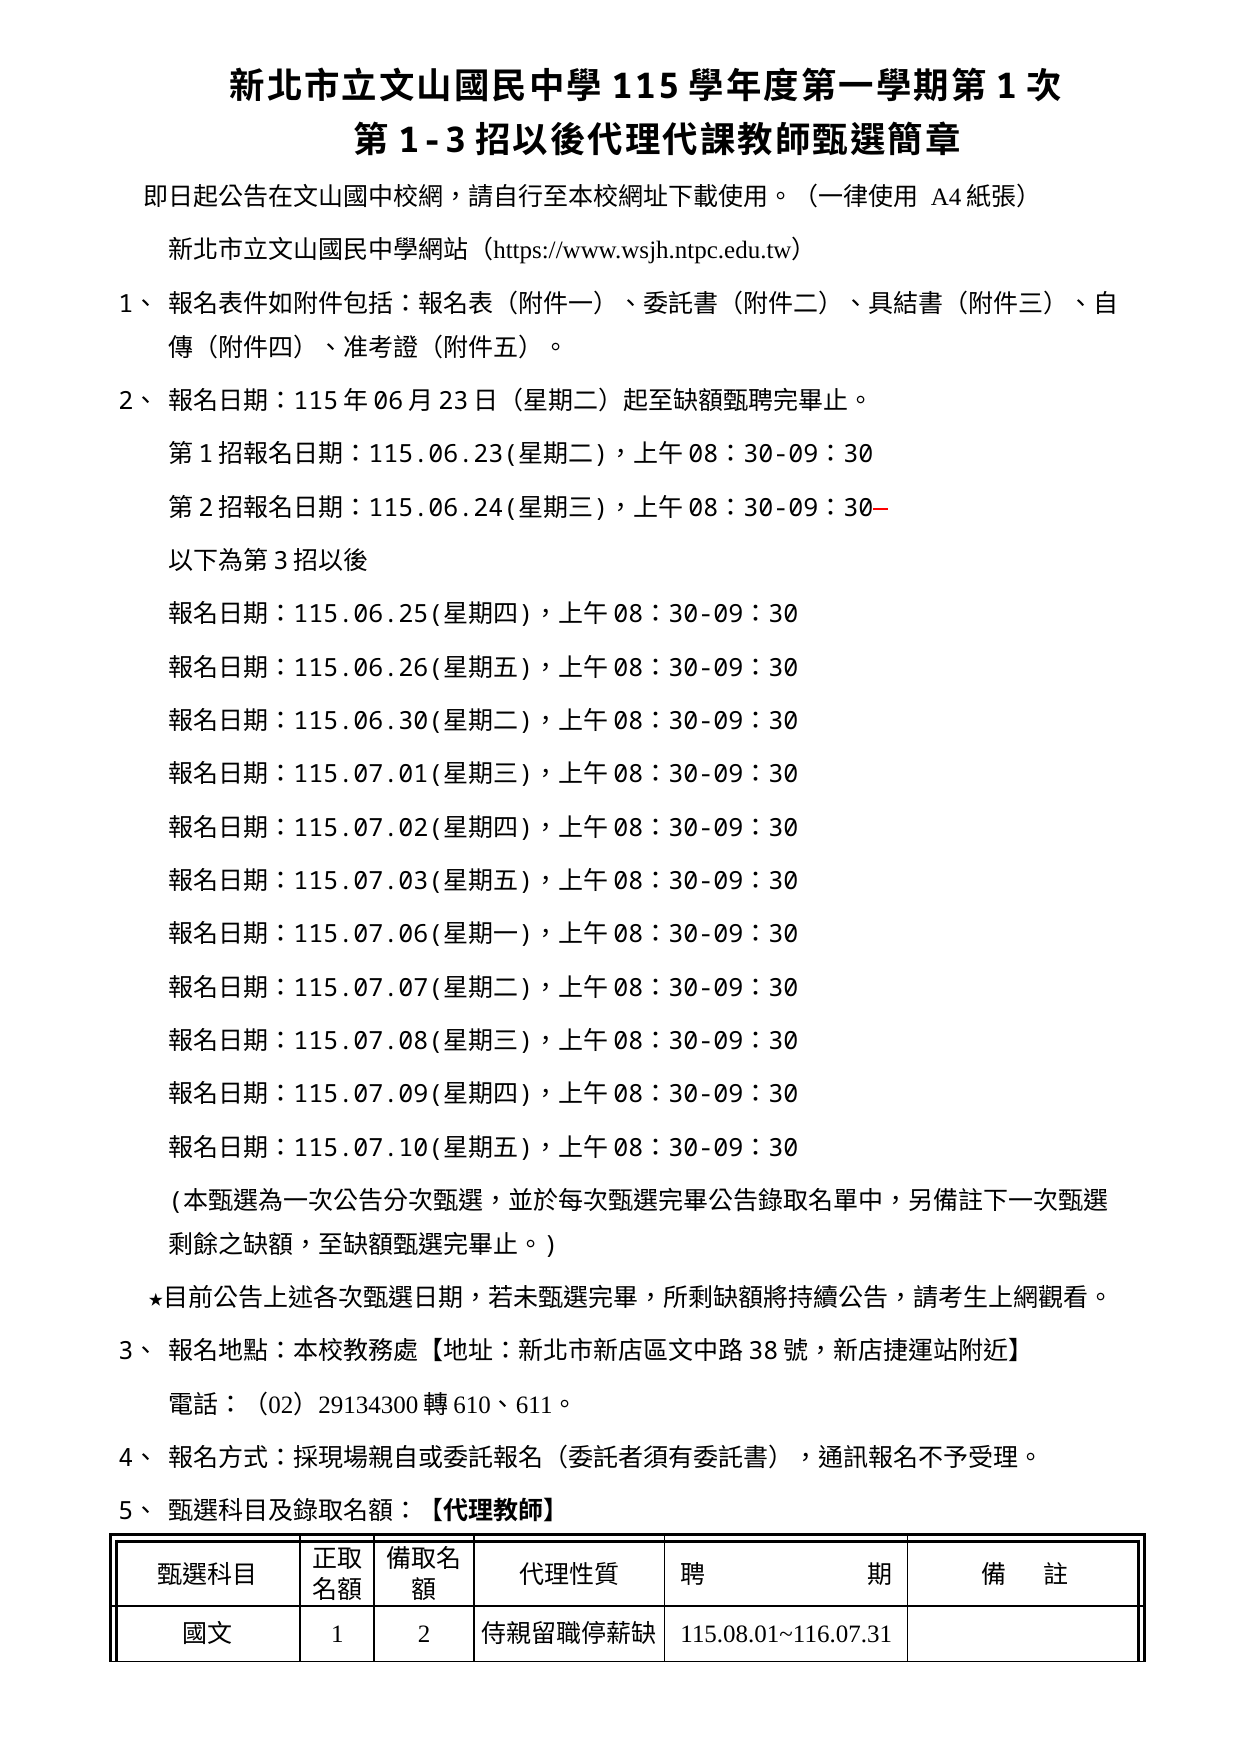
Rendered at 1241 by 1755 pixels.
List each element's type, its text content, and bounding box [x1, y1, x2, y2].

list 甄選科目及錄取名額：【代理教師】 [118, 1485, 1122, 1528]
table_header 備取名額 [375, 1543, 473, 1605]
table_cell [908, 1607, 1137, 1661]
list 報名方式：採現場親自或委託報名（委託者須有委託書），通訊報名不予受理。 [118, 1431, 1122, 1475]
table_header 聘 期 [665, 1543, 907, 1605]
table_header [665, 1536, 907, 1540]
text 報名日期：115.07.07(星期二)，上午08：30-09：30 [168, 961, 1122, 1005]
table_header [475, 1536, 664, 1540]
list 報名表件如附件包括：報名表（附件一）、委託書（附件二）、具結書（附件三）、自傳（附件四）、准考證（附件五）。 [118, 277, 1122, 365]
text 報名日期：115.07.01(星期三)，上午08：30-09：30 [168, 748, 1122, 791]
text 報名日期：115.06.25(星期四)，上午08：30-09：30 [168, 588, 1122, 631]
text 報名日期：115.07.10(星期五)，上午08：30-09：30 [168, 1121, 1122, 1165]
table_header 正取名額 [301, 1543, 373, 1605]
text ★目前公告上述各次甄選日期，若未甄選完畢，所剩缺額將持續公告，請考生上網觀看。 [118, 1271, 1122, 1315]
text 報名日期：115.07.08(星期三)，上午08：30-09：30 [168, 1014, 1122, 1058]
text 即日起公告在文山國中校網，請自行至本校網址下載使用。（一律使用 A4紙張） [118, 171, 1122, 214]
text 報名日期：115.06.30(星期二)，上午08：30-09：30 [168, 694, 1122, 738]
table_header [375, 1536, 473, 1540]
text 電話：（02）29134300轉610、611。 [168, 1378, 1122, 1422]
table_header 甄選科目 [114, 1536, 299, 1605]
text 新北市立文山國民中學115學年度第一學期第1次 [168, 64, 1122, 108]
table_cell 國文 [118, 1607, 299, 1661]
table_header 代理性質 [475, 1543, 664, 1605]
table_cell 2 [375, 1607, 473, 1661]
text 報名日期：115.07.03(星期五)，上午08：30-09：30 [168, 854, 1122, 898]
text 第2招報名日期：115.06.24(星期三)，上午08：30-09：30 [168, 481, 1122, 525]
table_cell 115.08.01~116.07.31 [665, 1607, 907, 1661]
table_header 備 註 [908, 1536, 1142, 1605]
text 第1招報名日期：115.06.23(星期二)，上午08：30-09：30 [168, 428, 1122, 471]
table_cell 侍親留職停薪缺 [475, 1607, 664, 1661]
text 報名日期：115.07.06(星期一)，上午08：30-09：30 [168, 908, 1122, 951]
table_header [301, 1536, 373, 1540]
text 新北市立文山國民中學網站（https://www.wsjh.ntpc.edu.tw） [118, 224, 1122, 268]
text 第1-3招以後代理代課教師甄選簡章 [168, 117, 1122, 161]
list 報名地點：本校教務處【地址：新北市新店區文中路38號，新店捷運站附近】 [118, 1325, 1122, 1368]
list 報名日期：115年06月23日（星期二）起至缺額甄聘完畢止。 [118, 374, 1122, 418]
table_cell 1 [301, 1607, 373, 1661]
text 報名日期：115.06.26(星期五)，上午08：30-09：30 [168, 641, 1122, 685]
text 報名日期：115.07.02(星期四)，上午08：30-09：30 [168, 801, 1122, 845]
text 報名日期：115.07.09(星期四)，上午08：30-09：30 [168, 1068, 1122, 1111]
text 以下為第3招以後 [168, 534, 1122, 578]
text (本甄選為一次公告分次甄選，並於每次甄選完畢公告錄取名單中，另備註下一次甄選剩餘之缺額，至缺額甄選完畢止。) [168, 1174, 1122, 1262]
